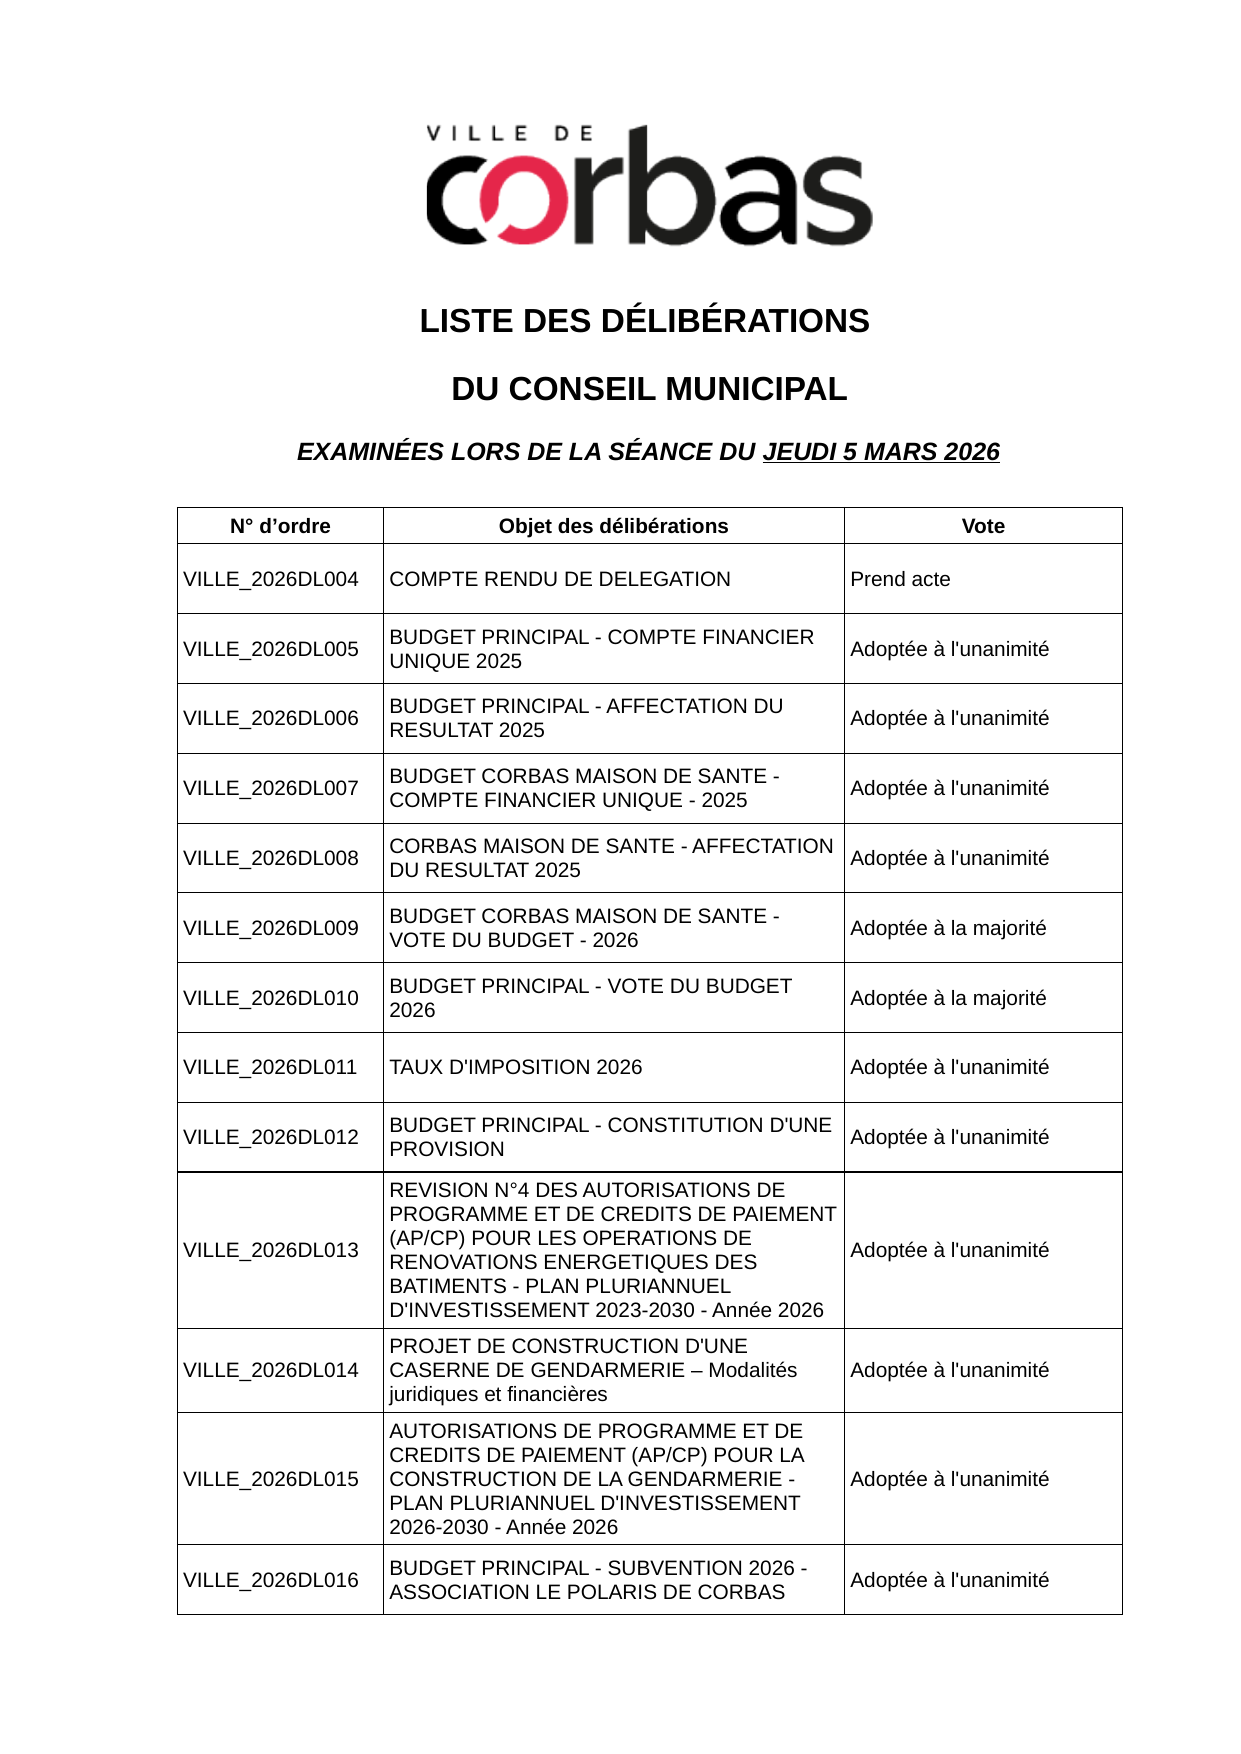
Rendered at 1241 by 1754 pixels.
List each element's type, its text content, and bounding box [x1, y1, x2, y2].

table_cell VILLE_2026DL008 [178, 824, 383, 892]
table_header N° d’ordre [178, 508, 383, 543]
table_cell PROJET DE CONSTRUCTION D'UNE CASERNE DE GENDARMERIE – Modalités juridiques et financières [384, 1329, 844, 1412]
table_cell TAUX D'IMPOSITION 2026 [384, 1033, 844, 1102]
table_cell COMPTE RENDU DE DELEGATION [384, 544, 844, 613]
table_cell BUDGET PRINCIPAL - AFFECTATION DU RESULTAT 2025 [384, 684, 844, 753]
table_cell VILLE_2026DL005 [178, 614, 383, 683]
table_cell BUDGET PRINCIPAL - VOTE DU BUDGET 2026 [384, 963, 844, 1032]
table_cell BUDGET CORBAS MAISON DE SANTE - COMPTE FINANCIER UNIQUE - 2025 [384, 754, 844, 822]
table_cell BUDGET CORBAS MAISON DE SANTE - VOTE DU BUDGET - 2026 [384, 893, 844, 962]
table_cell Adoptée à l'unanimité [845, 1173, 1122, 1328]
text Liste des délibérations [177, 301, 1122, 339]
table_header Objet des délibérations [384, 508, 844, 543]
text DU CONSEIL MUNICIPAL [177, 369, 1122, 407]
table_cell Adoptée à l'unanimité [845, 1329, 1122, 1412]
table_cell Adoptée à l'unanimité [845, 824, 1122, 892]
table_cell VILLE_2026DL015 [178, 1413, 383, 1544]
table_cell VILLE_2026DL014 [178, 1329, 383, 1412]
table_cell VILLE_2026DL016 [178, 1545, 383, 1614]
table_cell Adoptée à la majorité [845, 893, 1122, 962]
table_cell VILLE_2026DL007 [178, 754, 383, 822]
table_cell Adoptée à l'unanimité [845, 614, 1122, 683]
table_cell BUDGET PRINCIPAL - CONSTITUTION D'UNE PROVISION [384, 1103, 844, 1171]
table_cell REVISION N°4 DES AUTORISATIONS DE PROGRAMME ET DE CREDITS DE PAIEMENT (AP/CP) POUR LES OPERATIONS DE RENOVATIONS ENERGETIQUES DES BATIMENTS - PLAN PLURIANNUEL D'INVESTISSEMENT 2023-2030 - Année 2026 [384, 1173, 844, 1328]
table_cell VILLE_2026DL010 [178, 963, 383, 1032]
table_cell VILLE_2026DL012 [178, 1103, 383, 1171]
table_header Vote [845, 508, 1122, 543]
table_cell VILLE_2026DL011 [178, 1033, 383, 1102]
table_cell CORBAS MAISON DE SANTE - AFFECTATION DU RESULTAT 2025 [384, 824, 844, 892]
table_cell VILLE_2026DL009 [178, 893, 383, 962]
table_cell VILLE_2026DL004 [178, 544, 383, 613]
table_cell Prend acte [845, 544, 1122, 613]
table_cell Adoptée à l'unanimité [845, 1033, 1122, 1102]
table_cell VILLE_2026DL006 [178, 684, 383, 753]
table_cell Adoptée à l'unanimité [845, 1545, 1122, 1614]
table_cell Adoptée à l'unanimité [845, 754, 1122, 822]
table_cell Adoptée à l'unanimité [845, 1103, 1122, 1171]
table_cell AUTORISATIONS DE PROGRAMME ET DE CREDITS DE PAIEMENT (AP/CP) POUR LA CONSTRUCTION DE LA GENDARMERIE - PLAN PLURIANNUEL D'INVESTISSEMENT 2026-2030 - Année 2026 [384, 1413, 844, 1544]
table_cell Adoptée à l'unanimité [845, 1413, 1122, 1544]
text Examinées Lors de la séance du jeudi 5 mars 2026 [177, 437, 1122, 465]
table_cell Adoptée à la majorité [845, 963, 1122, 1032]
table_cell BUDGET PRINCIPAL - SUBVENTION 2026 - ASSOCIATION LE POLARIS DE CORBAS [384, 1545, 844, 1614]
table_cell VILLE_2026DL013 [178, 1173, 383, 1328]
picture [426, 118, 873, 272]
table_cell Adoptée à l'unanimité [845, 684, 1122, 753]
table_cell BUDGET PRINCIPAL - COMPTE FINANCIER UNIQUE 2025 [384, 614, 844, 683]
